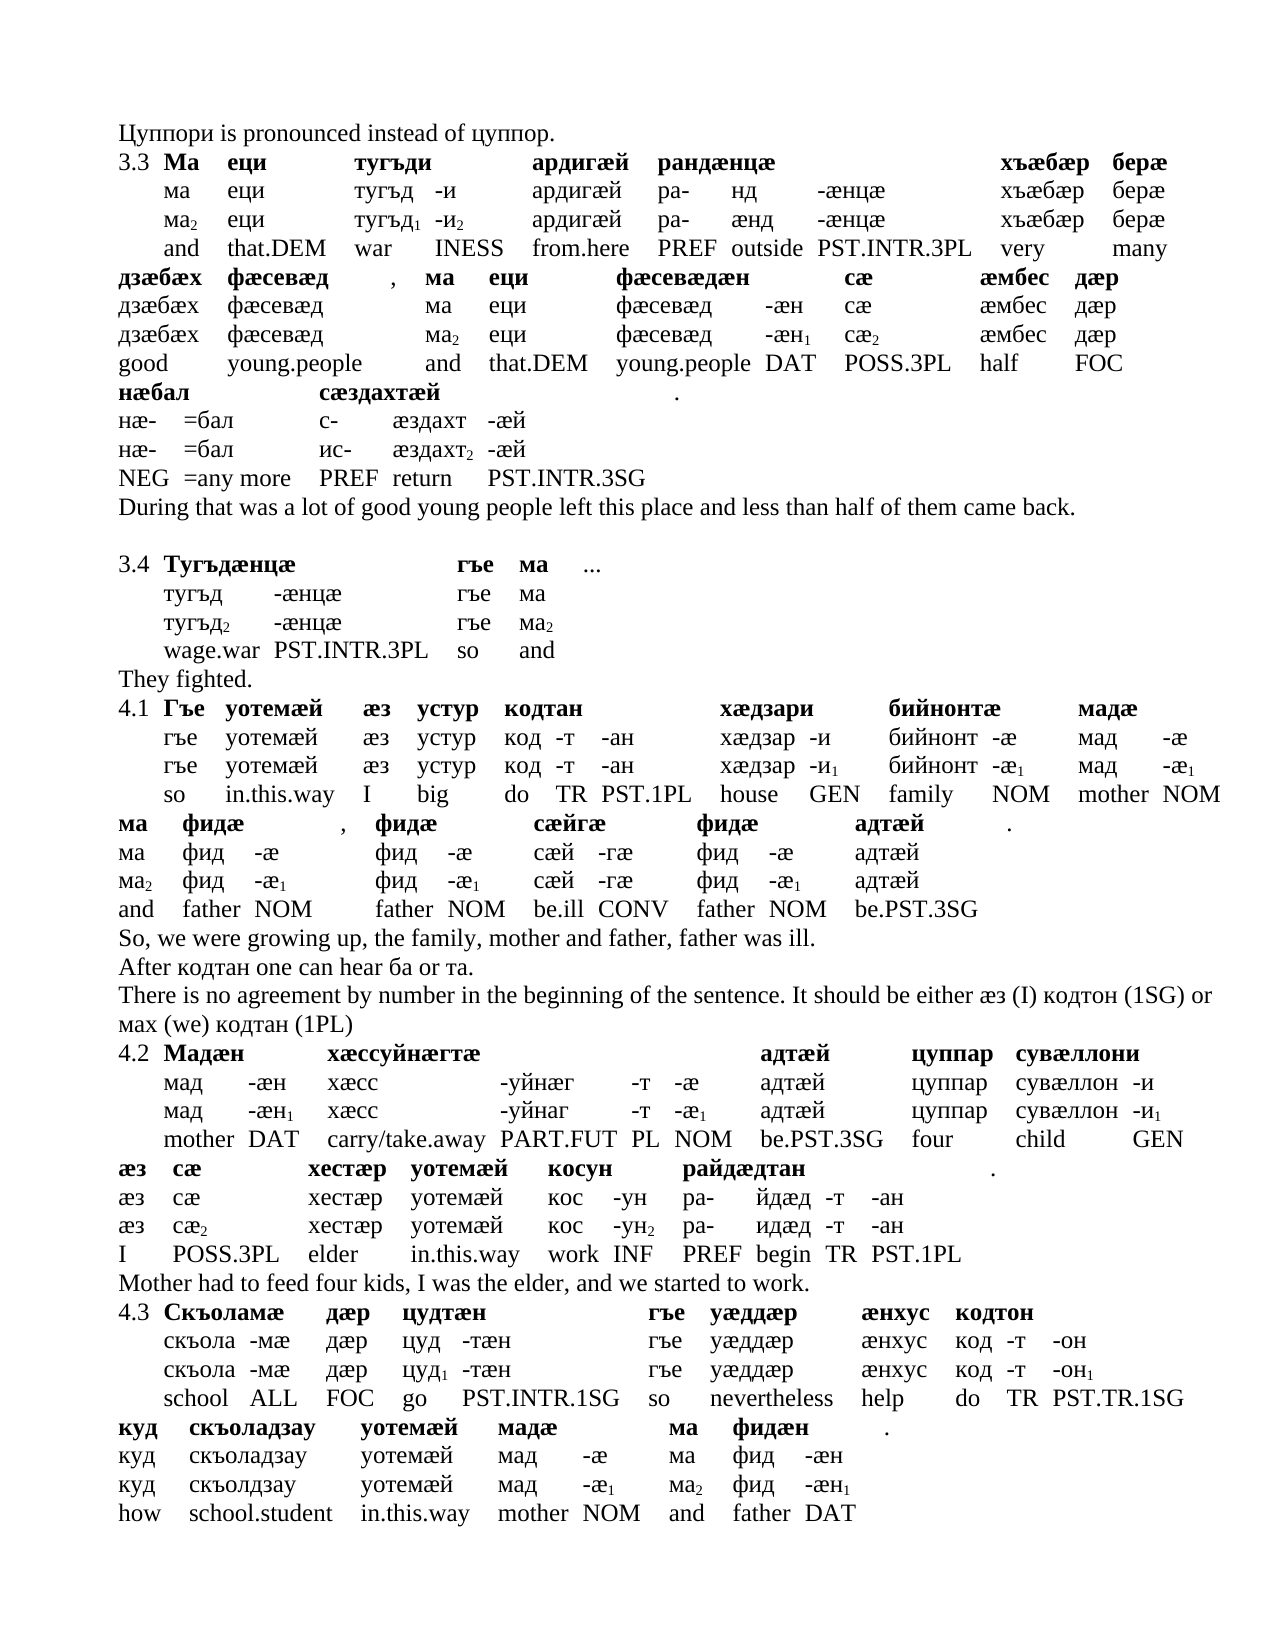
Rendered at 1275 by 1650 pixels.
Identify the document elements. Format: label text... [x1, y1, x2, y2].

text =any more [183, 463, 291, 492]
text FOC [1074, 348, 1123, 377]
text мад [1078, 751, 1149, 779]
text хæсс [327, 1096, 486, 1124]
text NOM [992, 779, 1050, 808]
text Ма [163, 147, 213, 176]
text PST.1PL [601, 779, 692, 808]
text They fighted. [118, 664, 1249, 693]
text гъе [648, 1354, 682, 1383]
text æздахт [392, 406, 474, 434]
text Цуппори is pronounced instead of цуппор. [118, 118, 1249, 147]
text begin [756, 1239, 811, 1268]
text -æй [487, 406, 646, 434]
text ардигæй [532, 176, 630, 204]
text уотемæй [410, 1182, 520, 1211]
text -и2 [434, 204, 504, 233]
text сæ [172, 1182, 280, 1211]
text -æн [765, 291, 816, 319]
text GEN [1132, 1124, 1184, 1153]
text фæсевæд [227, 262, 376, 291]
text кодтон [955, 1297, 1198, 1326]
text куд [118, 1441, 161, 1469]
text гъе [163, 722, 198, 751]
text 3.3 [118, 147, 149, 176]
text ма [668, 1412, 718, 1441]
text хæсс [327, 1067, 486, 1096]
text After кодтан one can hear ба or та. [118, 952, 1249, 981]
text Мадæн [163, 1038, 313, 1067]
text I [363, 779, 389, 808]
text There is no agreement by number in the beginning of the sentence. It should be either æз (I) кодтон (1SG) or мах (we) кодтан (1PL) [118, 981, 1249, 1038]
text мад [163, 1067, 234, 1096]
text Mother had to feed four kids, I was the elder, and we started to work. [118, 1268, 1249, 1297]
text цуд [402, 1326, 448, 1354]
text elder [308, 1239, 383, 1268]
text адтæй [854, 808, 992, 837]
text æмбес [979, 262, 1061, 291]
text -ун [613, 1182, 654, 1211]
text -æ1 [254, 866, 313, 894]
text ис- [319, 434, 379, 463]
text æз [118, 1211, 145, 1239]
text хъæбæр [1000, 147, 1098, 176]
text 4.3 [118, 1297, 149, 1326]
text мадæ [1078, 693, 1235, 722]
text -ан [871, 1182, 962, 1211]
text уæддæр [710, 1326, 834, 1354]
text mother [163, 1124, 234, 1153]
text CONV [598, 894, 669, 923]
text æз [363, 693, 403, 722]
text бийнонтæ [888, 693, 1064, 722]
text -и1 [809, 751, 861, 779]
text in.this.way [360, 1498, 470, 1527]
text сувæллони [1015, 1038, 1197, 1067]
text -æ [768, 837, 827, 866]
text -и [1132, 1067, 1184, 1096]
text father [732, 1498, 791, 1527]
text POSS.3PL [172, 1239, 280, 1268]
text PST.INTR.1SG [462, 1383, 620, 1412]
text help [861, 1383, 927, 1412]
text фæсевæд [616, 291, 751, 319]
text фид [182, 866, 240, 894]
text and [118, 894, 154, 923]
text æз [118, 1182, 145, 1211]
text carry/take.away [327, 1124, 486, 1153]
text -уйнæг [500, 1067, 617, 1096]
text фид [375, 837, 433, 866]
text гъе [457, 549, 505, 578]
text еци [489, 319, 588, 348]
text -æ1 [674, 1096, 732, 1124]
text be.PST.3SG [854, 894, 978, 923]
text еци [489, 262, 602, 291]
text хæдзари [720, 693, 874, 722]
text гъе [457, 578, 491, 607]
text -ан [601, 751, 692, 779]
text big [417, 779, 476, 808]
text с- [319, 406, 379, 434]
text фидæн [732, 1412, 870, 1441]
text -æ1 [582, 1469, 641, 1498]
text do [504, 779, 542, 808]
text фид [696, 837, 755, 866]
text уотемæй [225, 722, 335, 751]
text . [990, 1153, 1011, 1182]
text Скъоламæ [163, 1297, 312, 1326]
text фидæ [182, 808, 326, 837]
text йдæд [756, 1182, 811, 1211]
text хæдзар [720, 751, 795, 779]
text -æн1 [804, 1469, 856, 1498]
text косун [548, 1153, 668, 1182]
text кос [548, 1182, 599, 1211]
text -и1 [1132, 1096, 1184, 1124]
text wage.war [163, 636, 260, 664]
text фид [732, 1469, 791, 1498]
text сæ2 [172, 1211, 280, 1239]
text -ан [871, 1211, 962, 1239]
text ардигæй [532, 204, 630, 233]
text уотемæй [360, 1412, 484, 1441]
text фид [696, 866, 755, 894]
text During that was a lot of good young people left this place and less than half of them came back. [118, 492, 1249, 521]
text сæ2 [844, 319, 952, 348]
text -т [631, 1096, 660, 1124]
text сæй [533, 866, 584, 894]
text ма [118, 808, 168, 837]
text ма2 [668, 1469, 705, 1498]
text POSS.3PL [844, 348, 952, 377]
text ардигæй [532, 147, 644, 176]
text скъоладзау [189, 1412, 347, 1441]
text DAT [248, 1124, 299, 1153]
text house [720, 779, 795, 808]
text райдæдтан [682, 1153, 976, 1182]
text фæсевæдæн [616, 262, 830, 291]
text ра- [682, 1211, 742, 1239]
text нæ- [118, 406, 169, 434]
text ма [425, 262, 475, 291]
text school.student [189, 1498, 333, 1527]
text фæсевæд [227, 319, 362, 348]
text father [375, 894, 433, 923]
text -он [1052, 1326, 1184, 1354]
text 3.4 [118, 549, 149, 578]
text фидæ [696, 808, 841, 837]
text уотемæй [410, 1211, 520, 1239]
text -т [1006, 1326, 1038, 1354]
text Гъе [163, 693, 211, 722]
text outside [731, 233, 803, 262]
text хъæбæр [1000, 204, 1084, 233]
text Тугъдæнцæ [163, 549, 443, 578]
text дæр [326, 1326, 374, 1354]
text NOM [254, 894, 313, 923]
text -тæн [462, 1354, 620, 1383]
text еци [227, 147, 340, 176]
text so [648, 1383, 682, 1412]
text дзæбæх [118, 262, 213, 291]
text код [504, 722, 542, 751]
text берæ [1112, 147, 1182, 176]
text æмбес [979, 319, 1047, 348]
text фид [182, 837, 240, 866]
text INESS [434, 233, 504, 262]
text -æ1 [992, 751, 1050, 779]
text DAT [804, 1498, 856, 1527]
text тугъд1 [354, 204, 421, 233]
text сæйгæ [533, 808, 683, 837]
text and [668, 1498, 705, 1527]
text устур [417, 693, 490, 722]
text ма [425, 291, 461, 319]
text INF [613, 1239, 654, 1268]
text хестæр [308, 1182, 383, 1211]
text берæ [1112, 176, 1168, 204]
text -æнцæ [817, 204, 973, 233]
text гъе [163, 751, 198, 779]
text -æн [804, 1441, 856, 1469]
text адтæй [760, 1067, 884, 1096]
text адтæй [854, 866, 978, 894]
text TR [1006, 1383, 1038, 1412]
text be.ill [533, 894, 584, 923]
text war [354, 233, 421, 262]
text -уйнаг [500, 1096, 617, 1124]
text цуппар [911, 1038, 1002, 1067]
text еци [227, 176, 326, 204]
text дзæбæх [118, 319, 199, 348]
text -æ [1162, 722, 1221, 751]
text -æ [992, 722, 1050, 751]
text код [504, 751, 542, 779]
text уотемæй [360, 1469, 470, 1498]
text mother [1078, 779, 1149, 808]
text æнхус [861, 1326, 927, 1354]
text father [696, 894, 755, 923]
text do [955, 1383, 993, 1412]
text æз [363, 722, 389, 751]
text ма2 [519, 607, 555, 636]
text нд [731, 176, 803, 204]
text æнхус [861, 1297, 941, 1326]
text and [163, 233, 199, 262]
text PREF [657, 233, 717, 262]
text ра- [682, 1182, 742, 1211]
text -æ [447, 837, 506, 866]
text PREF [319, 463, 379, 492]
text рандæнцæ [657, 147, 987, 176]
text ма [668, 1441, 705, 1469]
text in.this.way [410, 1239, 520, 1268]
text that.DEM [489, 348, 588, 377]
text PST.INTR.3PL [817, 233, 973, 262]
text еци [227, 204, 326, 233]
text ... [583, 549, 604, 578]
text хестæр [308, 1153, 397, 1182]
text work [548, 1239, 599, 1268]
text FOC [326, 1383, 374, 1412]
text дæр [1074, 319, 1123, 348]
text so [163, 779, 198, 808]
text school [163, 1383, 236, 1412]
text So, we were growing up, the family, mother and father, father was ill. [118, 923, 1249, 952]
text in.this.way [225, 779, 335, 808]
text мад [498, 1469, 569, 1498]
text PREF [682, 1239, 742, 1268]
text ма [519, 549, 569, 578]
text хæдзар [720, 722, 795, 751]
text ра- [657, 204, 717, 233]
text устур [417, 722, 476, 751]
text устур [417, 751, 476, 779]
text сувæллон [1015, 1067, 1118, 1096]
text уæддæр [710, 1297, 847, 1326]
text код [955, 1326, 993, 1354]
text еци [489, 291, 588, 319]
text дзæбæх [118, 291, 199, 319]
text фид [732, 1441, 791, 1469]
text child [1015, 1124, 1118, 1153]
text PART.FUT [500, 1124, 617, 1153]
text very [1000, 233, 1084, 262]
text PST.1PL [871, 1239, 962, 1268]
text сæ [844, 291, 952, 319]
text -æ [254, 837, 313, 866]
text -гæ [598, 866, 669, 894]
text мадæ [498, 1412, 655, 1441]
text young.people [616, 348, 751, 377]
text many [1112, 233, 1168, 262]
text -он1 [1052, 1354, 1184, 1383]
text æнхус [861, 1354, 927, 1383]
text скъоладзау [189, 1441, 333, 1469]
text дæр [1074, 291, 1123, 319]
text four [911, 1124, 988, 1153]
text -æн [248, 1067, 299, 1096]
text тугъд [163, 578, 260, 607]
text хъæбæр [1000, 176, 1084, 204]
text ма2 [118, 866, 154, 894]
text -æнцæ [817, 176, 973, 204]
text NOM [768, 894, 827, 923]
text -æнцæ [273, 607, 429, 636]
text go [402, 1383, 448, 1412]
text nevertheless [710, 1383, 834, 1412]
text -мæ [249, 1354, 298, 1383]
text PST.INTR.3PL [273, 636, 429, 664]
text идæд [756, 1211, 811, 1239]
text сæй [533, 837, 584, 866]
text уотемæй [225, 751, 335, 779]
text . [673, 377, 694, 406]
text тугъд [354, 176, 421, 204]
text адтæй [760, 1096, 884, 1124]
text куд [118, 1469, 161, 1498]
text NEG [118, 463, 169, 492]
text -æ1 [1162, 751, 1221, 779]
text дæр [1074, 262, 1137, 291]
text young.people [227, 348, 362, 377]
text -тæн [462, 1326, 620, 1354]
text кодтан [504, 693, 706, 722]
text that.DEM [227, 233, 326, 262]
text ма [118, 837, 154, 866]
text and [425, 348, 461, 377]
text уотемæй [360, 1441, 470, 1469]
text уотемæй [410, 1153, 534, 1182]
text , [340, 808, 361, 837]
text NOM [582, 1498, 641, 1527]
text -и [809, 722, 861, 751]
text 4.1 [118, 693, 149, 722]
text -æ1 [768, 866, 827, 894]
text from.here [532, 233, 630, 262]
text скъола [163, 1354, 236, 1383]
text -æй [487, 434, 646, 463]
text мад [498, 1441, 569, 1469]
text гъе [648, 1297, 696, 1326]
text код [955, 1354, 993, 1383]
text , [390, 262, 411, 291]
text фидæ [375, 808, 519, 837]
text сæ [172, 1153, 294, 1182]
text цуппар [911, 1067, 988, 1096]
text ма [519, 578, 555, 607]
text -гæ [598, 837, 669, 866]
text цуд1 [402, 1354, 448, 1383]
text фæсевæд [616, 319, 751, 348]
text мад [1078, 722, 1149, 751]
text PST.INTR.3SG [487, 463, 646, 492]
text нæ- [118, 434, 169, 463]
text куд [118, 1412, 175, 1441]
text æз [118, 1153, 159, 1182]
text how [118, 1498, 161, 1527]
text скъолдзау [189, 1469, 333, 1498]
text -и [434, 176, 504, 204]
text =бал [183, 406, 291, 434]
text фид [375, 866, 433, 894]
text I [118, 1239, 145, 1268]
text PST.TR.1SG [1052, 1383, 1184, 1412]
text -мæ [249, 1326, 298, 1354]
text -ун2 [613, 1211, 654, 1239]
text хæссуйнæгтæ [327, 1038, 746, 1067]
text PL [631, 1124, 660, 1153]
text mother [498, 1498, 569, 1527]
text father [182, 894, 240, 923]
text мад [163, 1096, 234, 1124]
text -æн1 [765, 319, 816, 348]
text DAT [765, 348, 816, 377]
text сувæллон [1015, 1096, 1118, 1124]
text -æн1 [248, 1096, 299, 1124]
text сæздахтæй [319, 377, 660, 406]
text TR [825, 1239, 857, 1268]
text -т [1006, 1354, 1038, 1383]
text family [888, 779, 978, 808]
text -т [555, 722, 587, 751]
text уотемæй [225, 693, 349, 722]
text ма2 [425, 319, 461, 348]
text -ан [601, 722, 692, 751]
text нæбал [118, 377, 305, 406]
text цуппар [911, 1096, 988, 1124]
text . [883, 1412, 904, 1441]
text =бал [183, 434, 291, 463]
text -æ1 [447, 866, 506, 894]
text цудтæн [402, 1297, 634, 1326]
text TR [555, 779, 587, 808]
text 4.2 [118, 1038, 149, 1067]
text фæсевæд [227, 291, 362, 319]
text берæ [1112, 204, 1168, 233]
text -æ [674, 1067, 732, 1096]
text ALL [249, 1383, 298, 1412]
text and [519, 636, 555, 664]
text so [457, 636, 491, 664]
text адтæй [854, 837, 978, 866]
text тугъд2 [163, 607, 260, 636]
text good [118, 348, 199, 377]
text æмбес [979, 291, 1047, 319]
text ма [163, 176, 199, 204]
text кос [548, 1211, 599, 1239]
text адтæй [760, 1038, 898, 1067]
text be.PST.3SG [760, 1124, 884, 1153]
text дæр [326, 1297, 388, 1326]
text дæр [326, 1354, 374, 1383]
text NOM [1162, 779, 1221, 808]
text сæ [844, 262, 966, 291]
text æз [363, 751, 389, 779]
text GEN [809, 779, 861, 808]
text -æнцæ [273, 578, 429, 607]
text ма2 [163, 204, 199, 233]
text -т [631, 1067, 660, 1096]
text ра- [657, 176, 717, 204]
text NOM [447, 894, 506, 923]
text . [1006, 808, 1027, 837]
text скъола [163, 1326, 236, 1354]
text return [392, 463, 474, 492]
text æздахт2 [392, 434, 474, 463]
text бийнонт [888, 751, 978, 779]
text -т [825, 1182, 857, 1211]
text -т [555, 751, 587, 779]
text гъе [648, 1326, 682, 1354]
text æнд [731, 204, 803, 233]
text NOM [674, 1124, 732, 1153]
text half [979, 348, 1047, 377]
text бийнонт [888, 722, 978, 751]
text гъе [457, 607, 491, 636]
text хестæр [308, 1211, 383, 1239]
text -æ [582, 1441, 641, 1469]
text тугъди [354, 147, 518, 176]
text уæддæр [710, 1354, 834, 1383]
text -т [825, 1211, 857, 1239]
